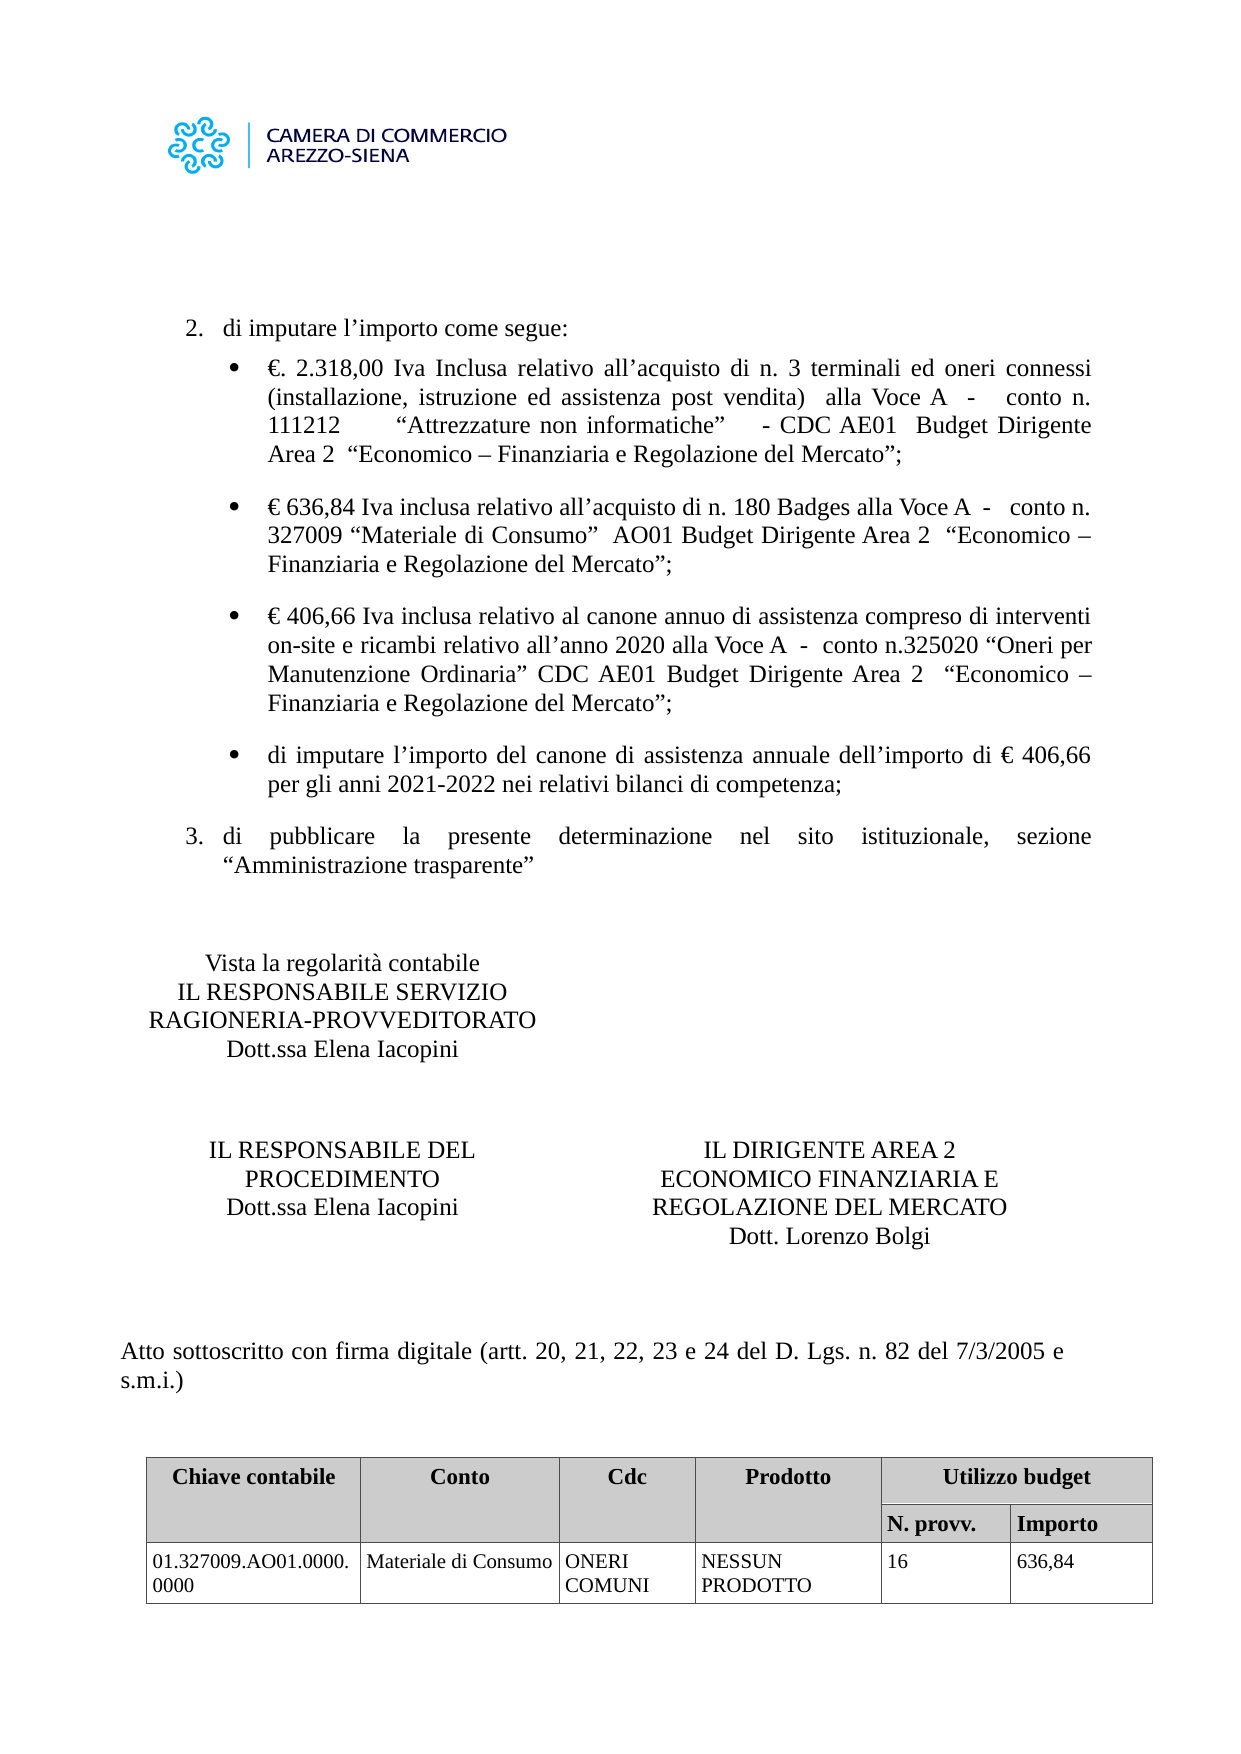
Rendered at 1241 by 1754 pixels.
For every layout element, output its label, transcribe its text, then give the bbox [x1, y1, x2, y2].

table_cell N. provv. [882, 1505, 1010, 1542]
table_header Prodotto [696, 1458, 881, 1542]
table_header Conto [361, 1458, 559, 1542]
table_cell [103, 1063, 575, 1135]
table_header [575, 948, 1077, 1063]
table_header Vista la regolarità contabile IL RESPONSABILE SERVIZIO RAGIONERIA-PROVVEDITORATO Dott.ssa Elena Iacopini [103, 948, 575, 1063]
list € 636,84 Iva inclusa relativo all’acquisto di n. 180 Badges alla Voce A - conto n. 327009 “Materiale di Consumo” AO01 Budget Dirigente Area 2 “Economico – Finanziaria e Regolazione del Mercato”; [230, 492, 1092, 578]
table_cell IL DIRIGENTE AREA 2 ECONOMICO FINANZIARIA E REGOLAZIONE DEL MERCATO Dott. Lorenzo Bolgi [575, 1135, 1077, 1250]
list di imputare l’importo come segue: [185, 313, 1092, 341]
table_cell IL RESPONSABILE DEL PROCEDIMENTO Dott.ssa Elena Iacopini [103, 1135, 575, 1250]
table_cell ONERI COMUNI [560, 1543, 695, 1603]
picture [157, 95, 1075, 233]
table_cell 636,84 [1011, 1543, 1152, 1603]
table_cell Importo [1011, 1505, 1152, 1542]
list €. 2.318,00 Iva Inclusa relativo all’acquisto di n. 3 terminali ed oneri connessi (installazione, istruzione ed assistenza post vendita) alla Voce A - conto n. 111212 “Attrezzature non informatiche” - CDC AE01 Budget Dirigente Area 2 “Economico – Finanziaria e Regolazione del Mercato”; [230, 353, 1092, 468]
list di pubblicare la presente determinazione nel sito istituzionale, sezione “Amministrazione trasparente” [185, 821, 1092, 878]
table_header Chiave contabile [147, 1458, 360, 1542]
table_cell 16 [882, 1543, 1010, 1603]
list di imputare l’importo del canone di assistenza annuale dell’importo di € 406,66 per gli anni 2021-2022 nei relativi bilanci di competenza; [230, 740, 1092, 797]
table_header Cdc [560, 1458, 695, 1542]
table_cell NESSUN PRODOTTO [696, 1543, 881, 1603]
list € 406,66 Iva inclusa relativo al canone annuo di assistenza compreso di interventi on-site e ricambi relativo all’anno 2020 alla Voce A - conto n.325020 “Oneri per Manutenzione Ordinaria” CDC AE01 Budget Dirigente Area 2 “Economico – Finanziaria e Regolazione del Mercato”; [230, 601, 1092, 716]
table_header Utilizzo budget [882, 1458, 1152, 1503]
table_cell Atto sottoscritto con firma digitale (artt. 20, 21, 22, 23 e 24 del D. Lgs. n. 82 del 7/3/2005 e s.m.i.) [103, 1250, 1077, 1394]
table_cell Materiale di Consumo [361, 1543, 559, 1603]
table_cell 01.327009.AO01.0000.0000 [147, 1543, 360, 1603]
table_cell [575, 1063, 1077, 1135]
